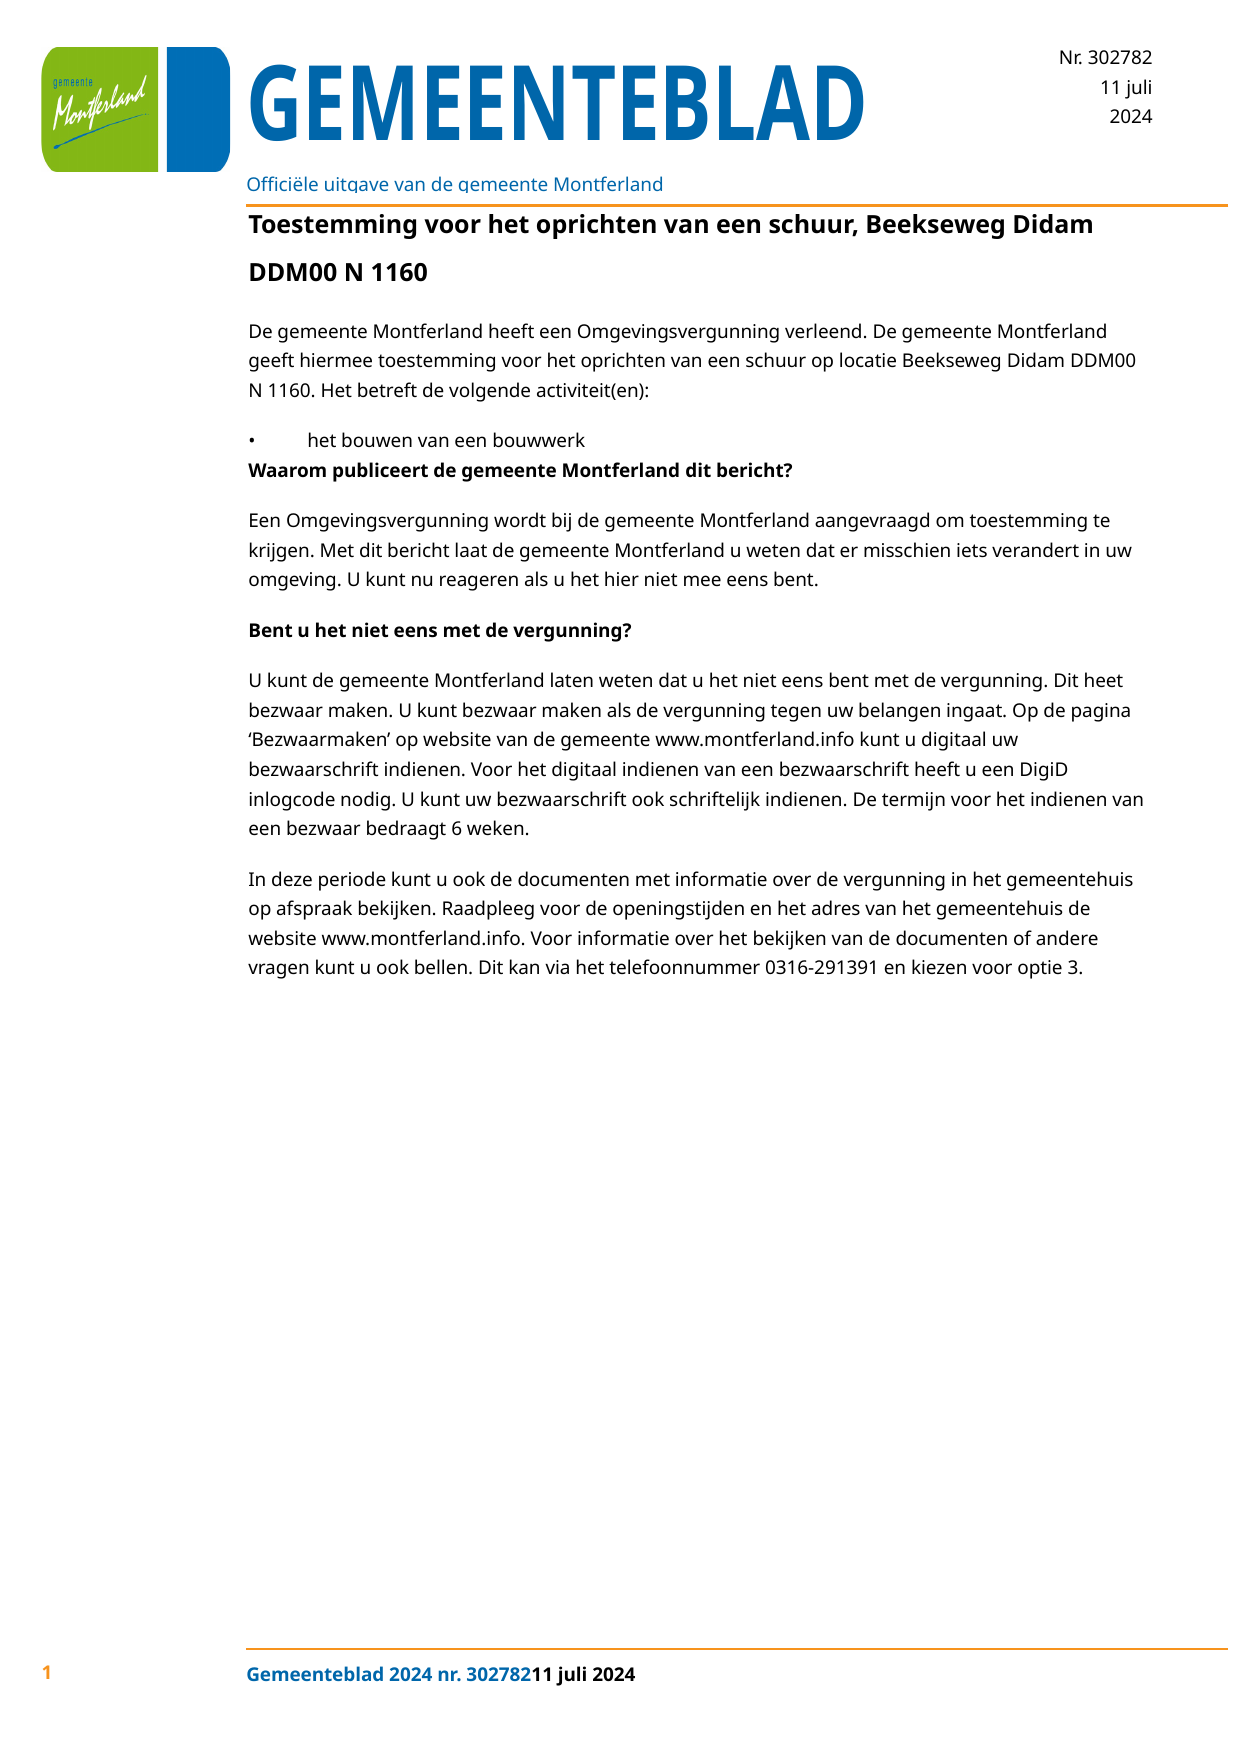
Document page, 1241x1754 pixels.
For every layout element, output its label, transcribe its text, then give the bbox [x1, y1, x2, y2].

text Waarom publiceert de gemeente Montferland dit bericht? [248, 457, 1152, 483]
list het bouwen van een bouwwerk [248, 427, 1152, 453]
text De gemeente Montferland heeft een Omgevingsvergunning verleend. De gemeente Montferland geeft hiermee toestemming voor het oprichten van een schuur op locatie Beekseweg Didam DDM00 N 1160. Het betreft de volgende activiteit(en): [248, 318, 1152, 403]
text Een Omgevingsvergunning wordt bij de gemeente Montferland aangevraagd om toestemming te krijgen. Met dit bericht laat de gemeente Montferland u weten dat er misschien iets verandert in uw omgeving. U kunt nu reageren als u het hier niet mee eens bent. [248, 507, 1152, 592]
text Toestemming voor het oprichten van een schuur, Beekseweg Didam DDM00 N 1160 [248, 207, 1152, 288]
text Bent u het niet eens met de vergunning? [248, 617, 1152, 643]
text In deze periode kunt u ook de documenten met informatie over de vergunning in het gemeentehuis op afspraak bekijken. Raadpleeg voor de openingstijden en het adres van het gemeentehuis de website www.montferland.info. Voor informatie over het bekijken van de documenten of andere vragen kunt u ook bellen. Dit kan via het telefoonnummer 0316-291391 en kiezen voor optie 3. [248, 866, 1152, 980]
picture [41, 47, 231, 172]
text U kunt de gemeente Montferland laten weten dat u het niet eens bent met de vergunning. Dit heet bezwaar maken. U kunt bezwaar maken als de vergunning tegen uw belangen ingaat. Op de pagina ‘Bezwaarmaken’ op website van de gemeente www.montferland.info kunt u digitaal uw bezwaarschrift indienen. Voor het digitaal indienen van een bezwaarschrift heeft u een DigiD inlogcode nodig. U kunt uw bezwaarschrift ook schriftelijk indienen. De termijn voor het indienen van een bezwaar bedraagt 6 weken. [248, 667, 1152, 841]
